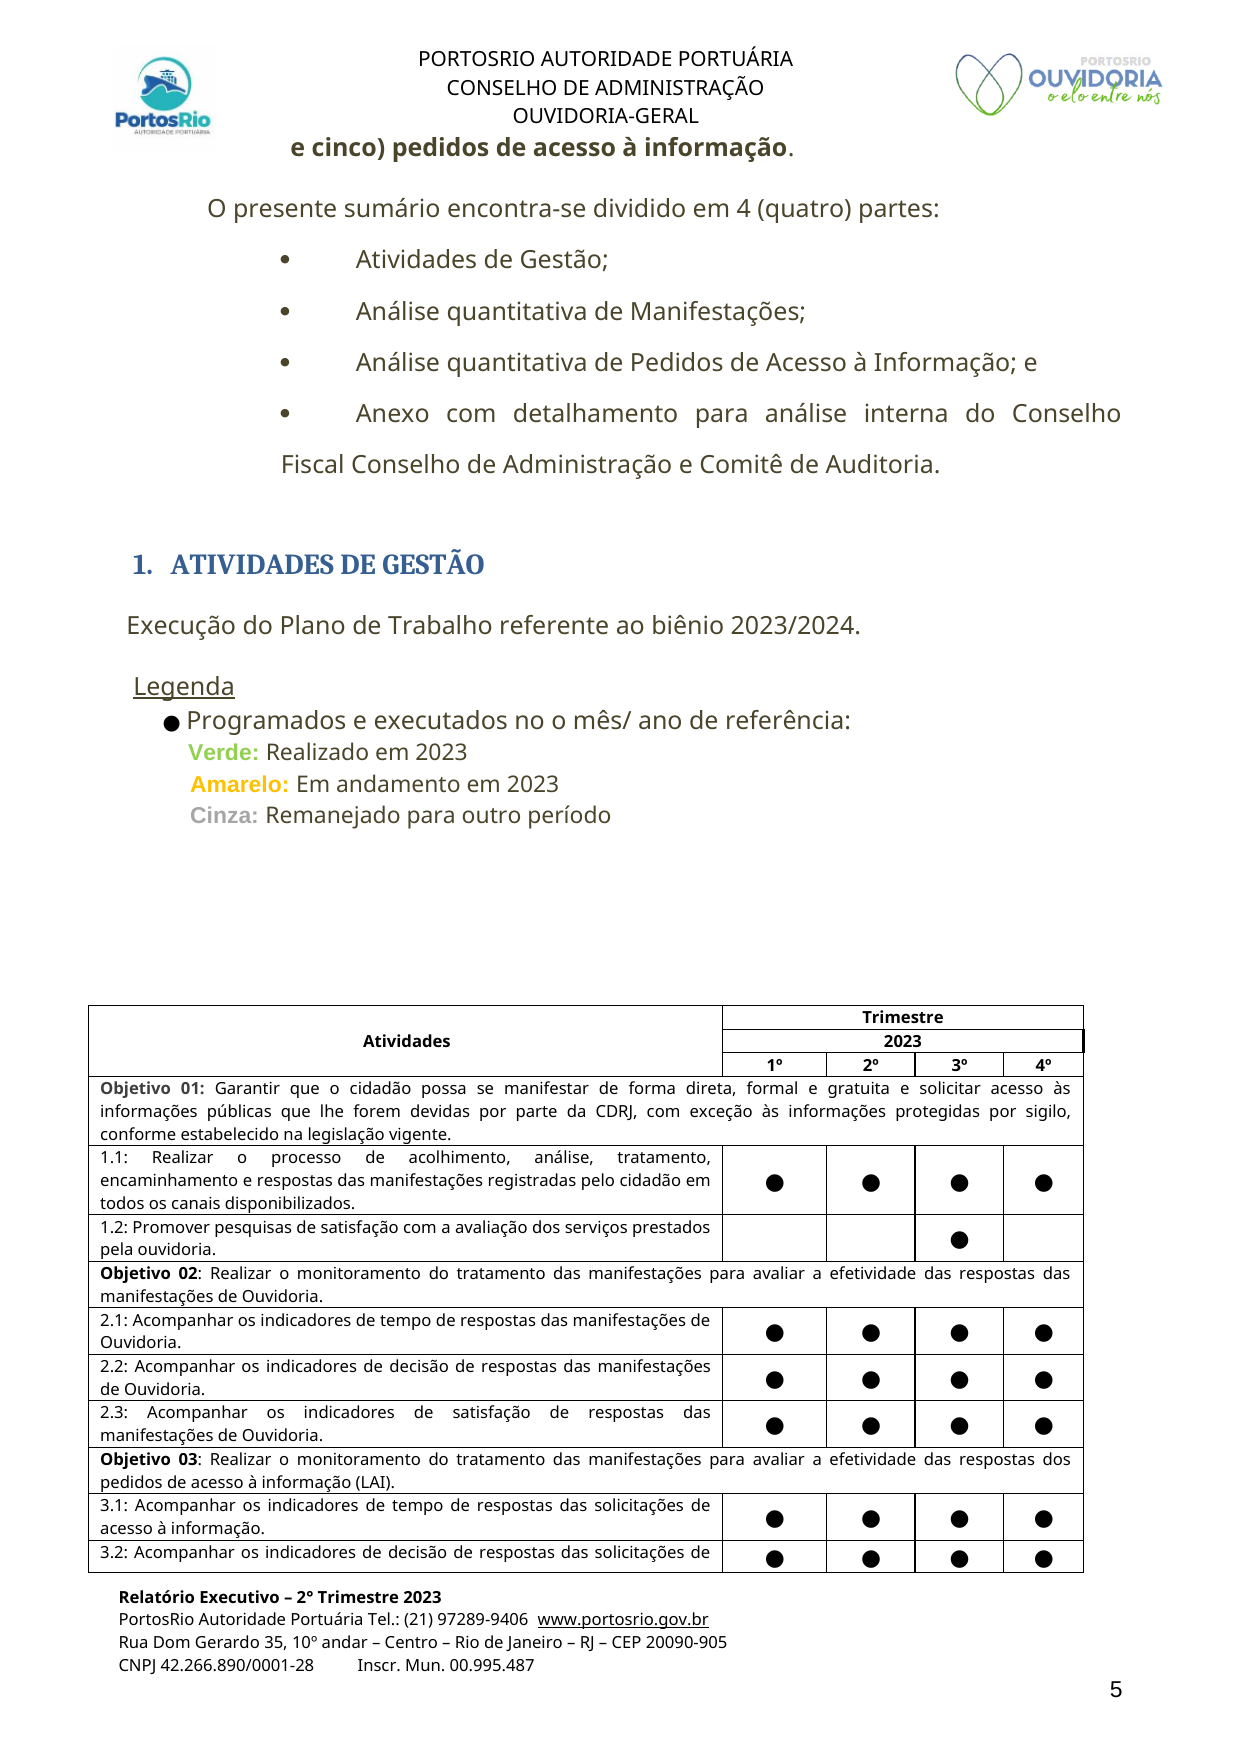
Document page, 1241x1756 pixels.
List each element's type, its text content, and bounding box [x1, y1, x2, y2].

table_cell [1004, 1215, 1083, 1261]
table_cell 1º [723, 1053, 826, 1076]
list ATIVIDADES DE GESTÃO [133, 548, 1122, 582]
list Análise quantitativa de Pedidos de Acesso à Informação; e [281, 344, 1122, 378]
list Atividades de Gestão; [281, 242, 1122, 276]
table_cell ● [827, 1541, 914, 1572]
table_cell ● [827, 1401, 914, 1447]
table_cell ● [1004, 1308, 1083, 1354]
table_cell ● [1004, 1494, 1083, 1539]
text Legenda [133, 668, 1122, 702]
list Anexo com detalhamento para análise interna do Conselho Fiscal Conselho de Administração e Comitê de Auditoria. [281, 395, 1122, 480]
table_cell Objetivo 02: Realizar o monitoramento do tratamento das manifestações para avaliar a efetividade das respostas das manifestações de Ouvidoria. [89, 1262, 1083, 1307]
table_cell 2023 [723, 1030, 1082, 1052]
text Cinza: Remanejado para outro período [177, 799, 1122, 830]
text Verde: Realizado em 2023 [162, 736, 1122, 768]
table_cell 2.3: Acompanhar os indicadores de satisfação de respostas das manifestações de Ouvidoria. [89, 1401, 722, 1447]
table_cell 2.1: Acompanhar os indicadores de tempo de respostas das manifestações de Ouvidoria. [89, 1308, 722, 1354]
table_cell ● [916, 1401, 1003, 1447]
table_cell ● [1004, 1355, 1083, 1400]
table_cell ● [827, 1494, 914, 1539]
table_cell ● [1004, 1401, 1083, 1447]
table_cell ● [916, 1541, 1003, 1572]
table_cell Objetivo 03: Realizar o monitoramento do tratamento das manifestações para avaliar a efetividade das respostas dos pedidos de acesso à informação (LAI). [89, 1448, 1083, 1493]
text Execução do Plano de Trabalho referente ao biênio 2023/2024. [89, 608, 1122, 642]
table_cell 2.2: Acompanhar os indicadores de decisão de respostas das manifestações de Ouvidoria. [89, 1355, 722, 1400]
table_cell ● [1004, 1146, 1083, 1214]
text ● Programados e executados no o mês/ ano de referência: [162, 702, 1122, 736]
list Análise quantitativa de Manifestações; [281, 293, 1122, 327]
table_header Atividades [89, 1006, 722, 1076]
table_cell 1.1: Realizar o processo de acolhimento, análise, tratamento, encaminhamento e respostas das manifestações registradas pelo cidadão em todos os canais disponibilizados. [89, 1146, 722, 1214]
table_cell 4º [1004, 1053, 1083, 1076]
table_cell ● [916, 1215, 1003, 1261]
table_cell ● [827, 1355, 914, 1400]
table_cell ● [916, 1494, 1003, 1539]
table_cell ● [916, 1308, 1003, 1354]
table_cell 3.2: Acompanhar os indicadores de decisão de respostas das solicitações de [89, 1541, 722, 1572]
text O presente sumário encontra-se dividido em 4 (quatro) partes: [207, 191, 1122, 225]
table_cell ● [723, 1355, 826, 1400]
table_cell ● [827, 1146, 914, 1214]
table_cell ● [723, 1401, 826, 1447]
table_cell Objetivo 01: Garantir que o cidadão possa se manifestar de forma direta, formal e gratuita e solicitar acesso às informações públicas que lhe forem devidas por parte da CDRJ, com exceção às informações protegidas por sigilo, conforme estabelecido na legislação vigente. [89, 1077, 1083, 1145]
table_cell ● [723, 1308, 826, 1354]
table_cell ● [723, 1541, 826, 1572]
table_cell ● [1004, 1541, 1083, 1572]
text e cinco) pedidos de acesso à informação. [162, 130, 1122, 164]
table_cell 2º [827, 1053, 914, 1076]
table_cell 1.2: Promover pesquisas de satisfação com a avaliação dos serviços prestados pela ouvidoria. [89, 1215, 722, 1261]
table_cell ● [723, 1146, 826, 1214]
table_header Trimestre [723, 1006, 1083, 1028]
table_cell ● [827, 1308, 914, 1354]
table_cell [827, 1215, 914, 1261]
table_cell [723, 1215, 826, 1261]
table_cell 3.1: Acompanhar os indicadores de tempo de respostas das solicitações de acesso à informação. [89, 1494, 722, 1539]
table_cell ● [916, 1355, 1003, 1400]
table_cell 3º [916, 1053, 1003, 1076]
table_cell ● [916, 1146, 1003, 1214]
text Amarelo: Em andamento em 2023 [177, 768, 1122, 799]
table_cell ● [723, 1494, 826, 1539]
